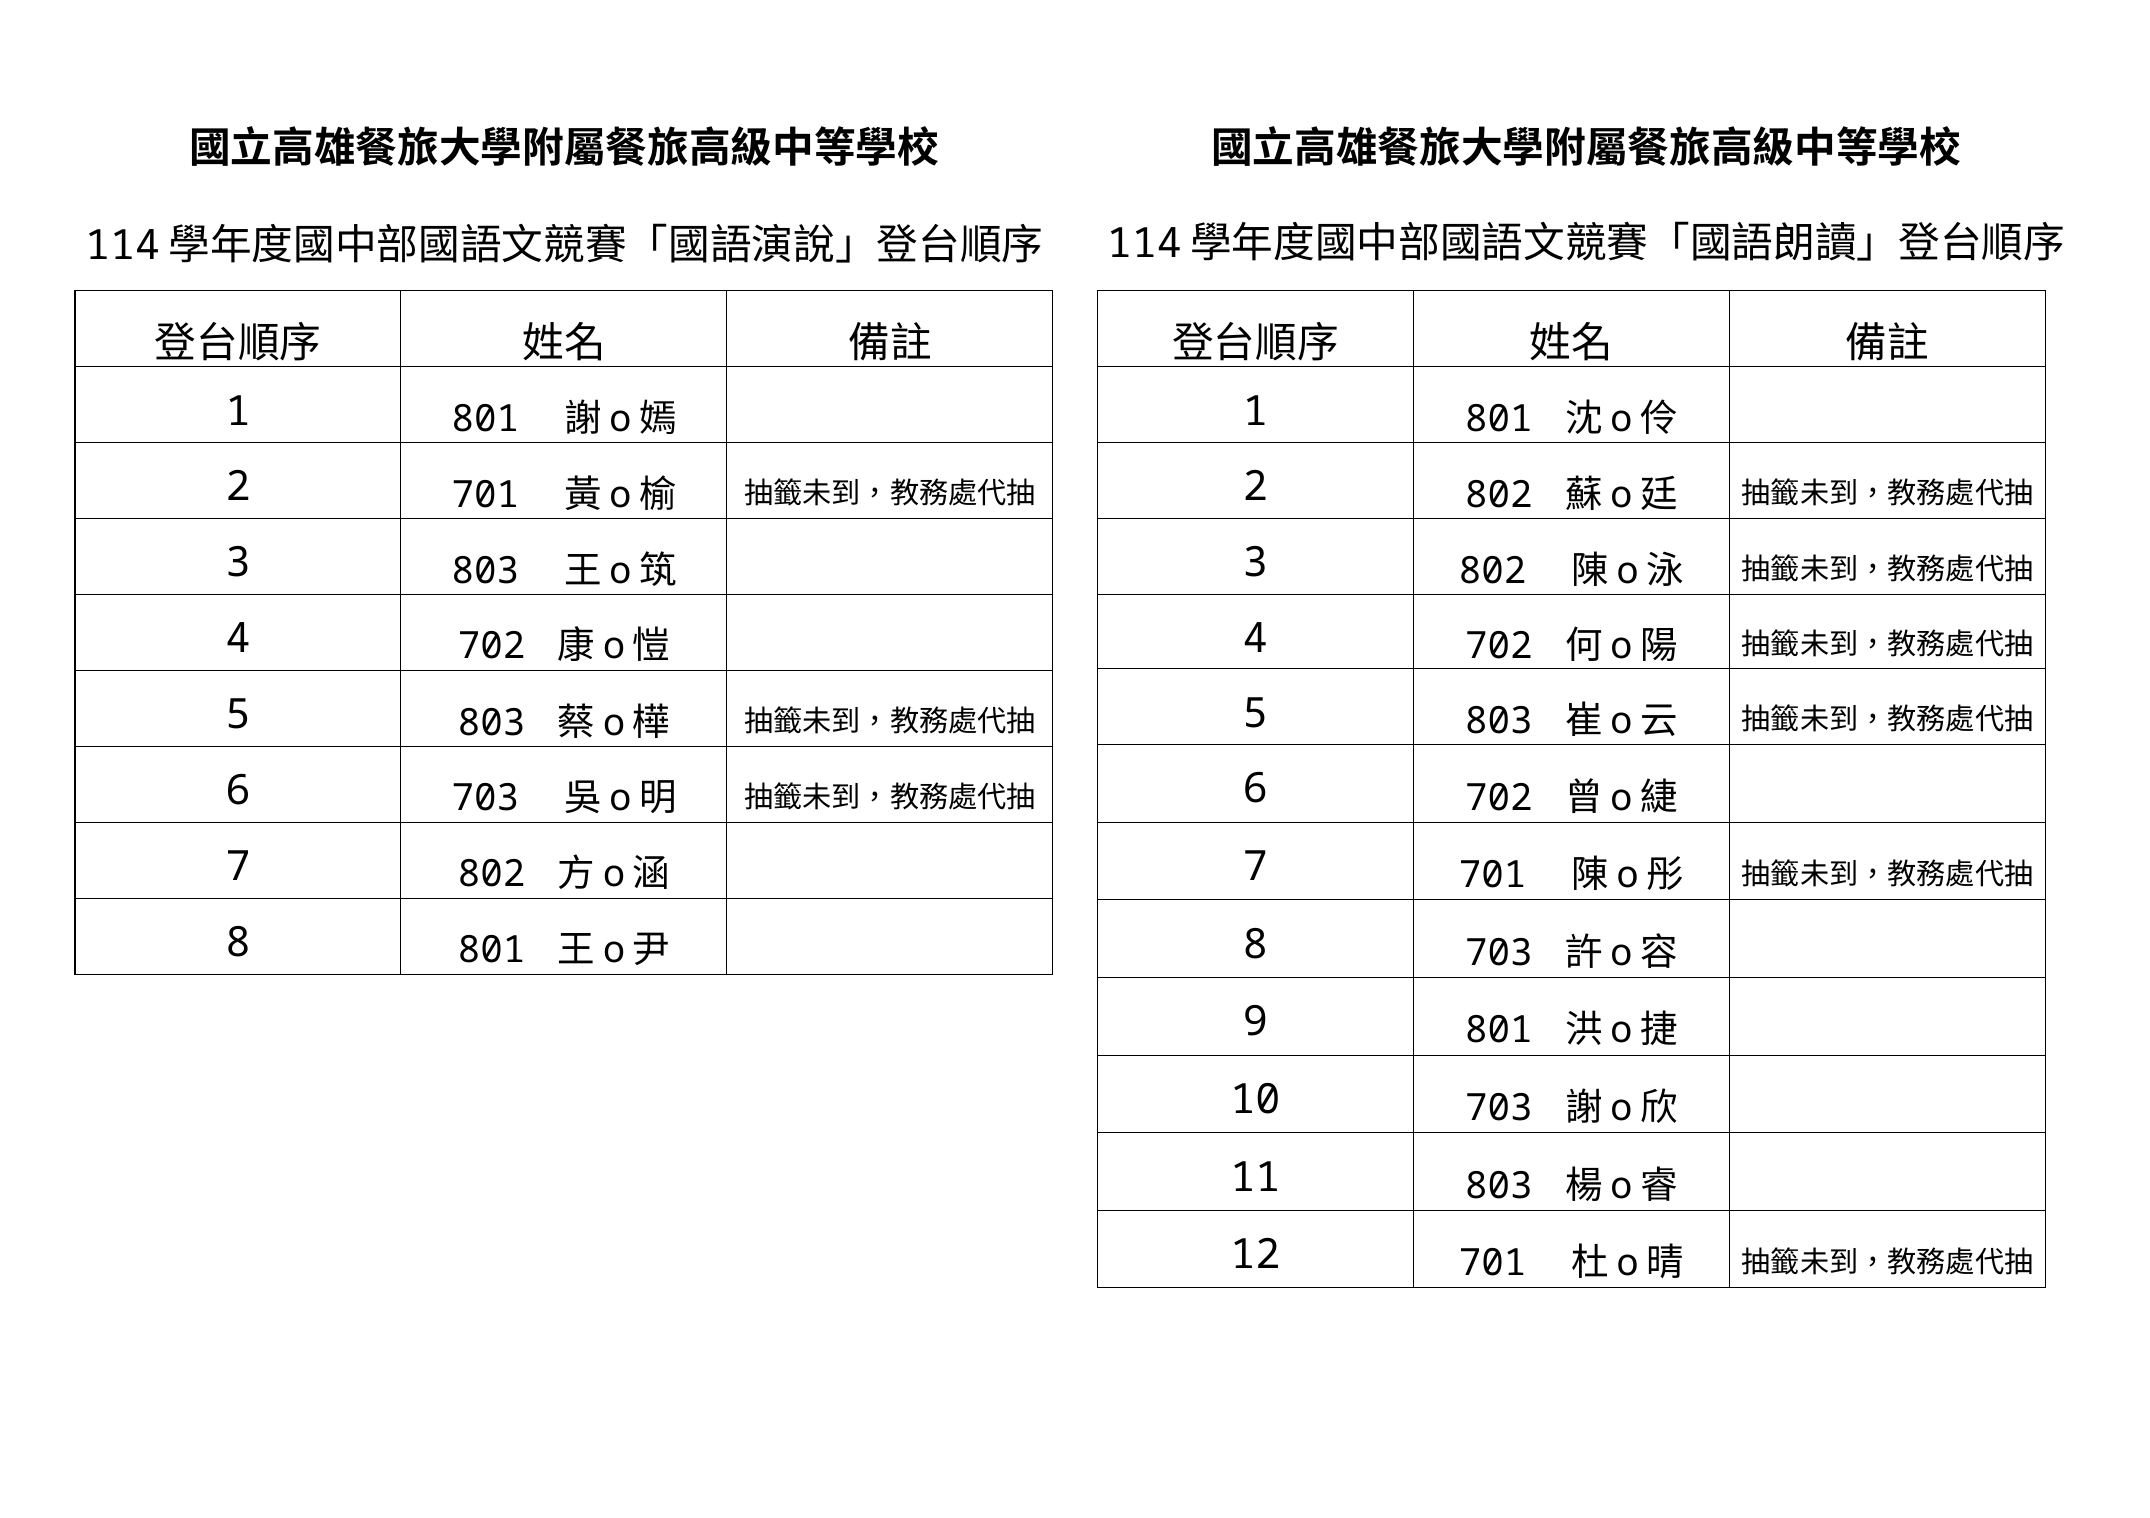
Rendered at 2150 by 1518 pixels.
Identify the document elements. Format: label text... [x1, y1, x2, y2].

table_cell 5 [76, 671, 400, 746]
table_cell 抽籤未到，教務處代抽 [1730, 443, 2045, 518]
table_cell [1730, 1133, 2045, 1210]
table_cell 801 謝o嫣 [401, 367, 726, 442]
table_cell 11 [1098, 1133, 1413, 1210]
table_cell 2 [76, 443, 400, 518]
table_cell 抽籤未到，教務處代抽 [727, 443, 1052, 518]
table_cell 702 康o愷 [401, 595, 726, 670]
table_header 備註 [727, 291, 1052, 366]
table_cell 1 [1098, 367, 1413, 442]
table_cell 抽籤未到，教務處代抽 [1730, 519, 2045, 594]
table_header 登台順序 [76, 291, 400, 366]
table_cell 702 曾o緁 [1414, 745, 1729, 822]
table_cell 701 黃o榆 [401, 443, 726, 518]
table_cell 703 謝o欣 [1414, 1056, 1729, 1132]
table_cell 抽籤未到，教務處代抽 [1730, 595, 2045, 668]
table_header 姓名 [401, 291, 726, 366]
text 114學年度國中部國語文競賽「國語演說」登台順序 [75, 165, 1053, 290]
table_cell 701 陳o彤 [1414, 823, 1729, 899]
table_cell 7 [76, 823, 400, 898]
table_cell 702 何o陽 [1414, 595, 1729, 668]
table_cell [1730, 745, 2045, 822]
table_cell [727, 823, 1052, 898]
table_cell 抽籤未到，教務處代抽 [1730, 823, 2045, 899]
table_cell [1730, 367, 2045, 442]
table_cell 6 [1098, 745, 1413, 822]
table_cell 6 [76, 747, 400, 822]
table_cell [727, 519, 1052, 594]
table_cell 803 崔o云 [1414, 669, 1729, 744]
table_cell 703 吳o明 [401, 747, 726, 822]
table_cell 802 方o涵 [401, 823, 726, 898]
table_cell 801 沈o伶 [1414, 367, 1729, 442]
table_header 備註 [1730, 291, 2045, 366]
table_cell 8 [76, 899, 400, 973]
table_cell 802 陳o泳 [1414, 519, 1729, 594]
table_cell 9 [1098, 978, 1413, 1054]
table_cell 10 [1098, 1056, 1413, 1132]
table_cell 801 洪o捷 [1414, 978, 1729, 1054]
table_cell 5 [1098, 669, 1413, 744]
table_cell 701 杜o晴 [1414, 1211, 1729, 1287]
table_cell [1730, 978, 2045, 1054]
table_cell 802 蘇o廷 [1414, 443, 1729, 518]
text 114學年度國中部國語文競賽「國語朗讀」登台順序 [1097, 165, 2074, 290]
table_cell [1730, 1056, 2045, 1132]
table_cell 抽籤未到，教務處代抽 [727, 671, 1052, 746]
table_cell [727, 899, 1052, 973]
table_cell [1730, 900, 2045, 977]
table_cell 4 [76, 595, 400, 670]
table_cell [727, 367, 1052, 442]
table_cell 4 [1098, 595, 1413, 668]
table_cell 703 許o容 [1414, 900, 1729, 977]
text 國立高雄餐旅大學附屬餐旅高級中等學校 [1097, 103, 2074, 165]
table_cell 803 楊o睿 [1414, 1133, 1729, 1210]
text 國立高雄餐旅大學附屬餐旅高級中等學校 [75, 103, 1053, 165]
table_header 姓名 [1414, 291, 1729, 366]
table_cell 2 [1098, 443, 1413, 518]
table_cell 801 王o尹 [401, 899, 726, 973]
table_cell 803 蔡o樺 [401, 671, 726, 746]
table_cell 抽籤未到，教務處代抽 [1730, 669, 2045, 744]
table_cell 803 王o筑 [401, 519, 726, 594]
table_cell [727, 595, 1052, 670]
table_cell 3 [76, 519, 400, 594]
table_cell 12 [1098, 1211, 1413, 1287]
table_cell 1 [76, 367, 400, 442]
table_cell 8 [1098, 900, 1413, 977]
table_cell 3 [1098, 519, 1413, 594]
table_cell 7 [1098, 823, 1413, 899]
table_cell 抽籤未到，教務處代抽 [1730, 1211, 2045, 1287]
table_header 登台順序 [1098, 291, 1413, 366]
table_cell 抽籤未到，教務處代抽 [727, 747, 1052, 822]
